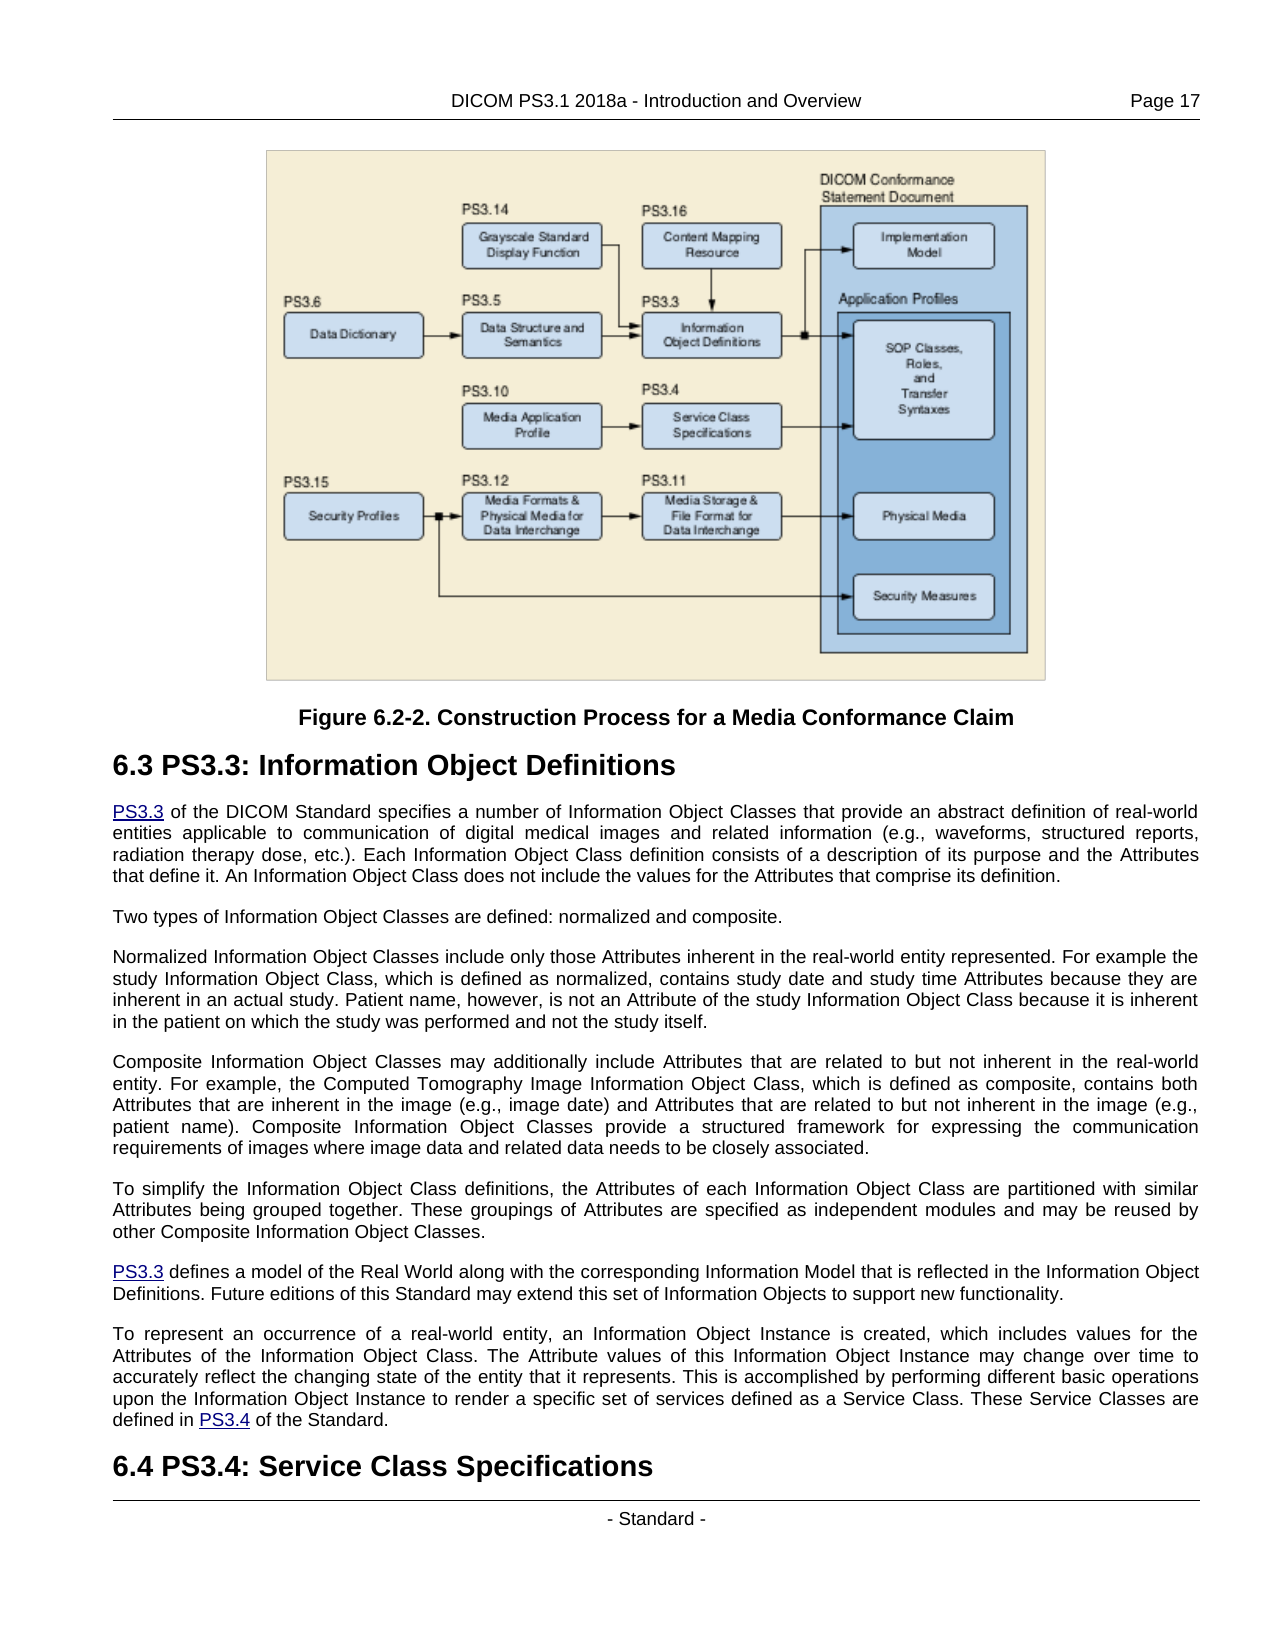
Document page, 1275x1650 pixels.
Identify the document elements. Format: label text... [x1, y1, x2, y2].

text Two types of Information Object Classes are defined: normalized and composite. [112, 906, 1200, 927]
text PS3.3 of the DICOM Standard specifies a number of Information Object Classes that provide an abstract definition of real-world entities applicable to communication of digital medical images and related information (e.g., waveforms, structured reports, radiation therapy dose, etc.). Each Information Object Class definition consists of a description of its purpose and the Attributes that define it. An Information Object Class does not include the values for the Attributes that comprise its definition. [112, 801, 1200, 887]
picture [265, 150, 1047, 682]
text Composite Information Object Classes may additionally include Attributes that are related to but not inherent in the real-world entity. For example, the Computed Tomography Image Information Object Class, which is defined as composite, contains both Attributes that are inherent in the image (e.g., image date) and Attributes that are related to but not inherent in the image (e.g., patient name). Composite Information Object Classes provide a structured framework for expressing the communication requirements of images where image data and related data needs to be closely associated. [112, 1051, 1200, 1159]
text To represent an occurrence of a real-world entity, an Information Object Instance is created, which includes values for the Attributes of the Information Object Class. The Attribute values of this Information Object Instance may change over time to accurately reflect the changing state of the entity that it represents. This is accomplished by performing different basic operations upon the Information Object Instance to render a specific set of services defined as a Service Class. These Service Classes are defined in PS3.4 of the Standard. [112, 1323, 1200, 1431]
text 6.3 PS3.3: Information Object Definitions [112, 748, 1200, 782]
text Normalized Information Object Classes include only those Attributes inherent in the real-world entity represented. For example the study Information Object Class, which is defined as normalized, contains study date and study time Attributes because they are inherent in an actual study. Patient name, however, is not an Attribute of the study Information Object Class because it is inherent in the patient on which the study was performed and not the study itself. [112, 946, 1200, 1032]
text To simplify the Information Object Class definitions, the Attributes of each Information Object Class are partitioned with similar Attributes being grouped together. These groupings of Attributes are specified as independent modules and may be reused by other Composite Information Object Classes. [112, 1177, 1200, 1242]
text 6.4 PS3.4: Service Class Specifications [112, 1449, 1200, 1483]
text PS3.3 defines a model of the Real World along with the corresponding Information Model that is reflected in the Information Object Definitions. Future editions of this Standard may extend this set of Information Objects to support new functionality. [112, 1261, 1200, 1304]
text Figure 6.2-2. Construction Process for a Media Conformance Claim [112, 704, 1200, 729]
